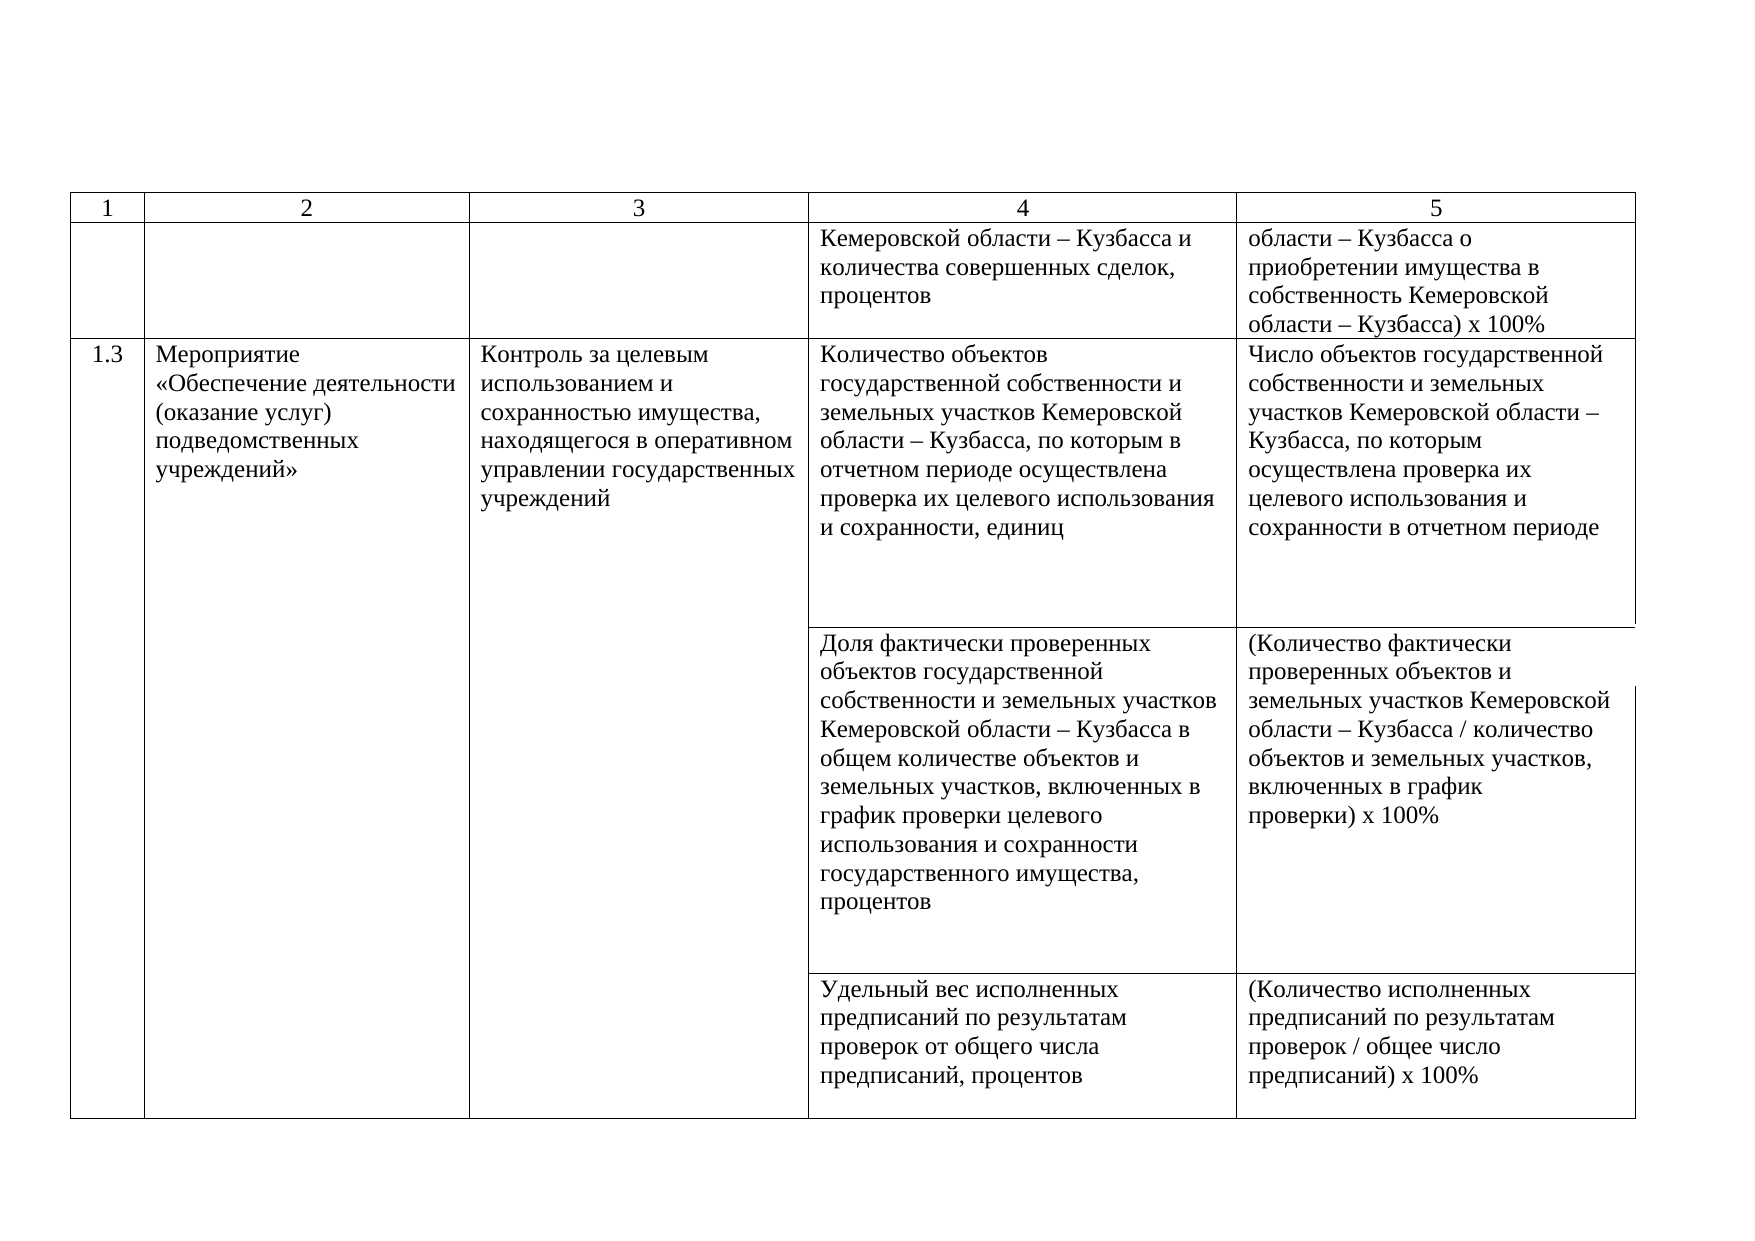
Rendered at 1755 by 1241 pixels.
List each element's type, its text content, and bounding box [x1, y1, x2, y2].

table_cell Мероприятие «Обеспечение деятельности (оказание услуг) подведомственных учреждений» [145, 339, 469, 1117]
table_cell Контроль за целевым использованием и сохранностью имущества, находящегося в оперативном управлении государственных учреждений [470, 339, 808, 1117]
table_cell Число объектов государственной собственности и земельных участков Кемеровской области – Кузбасса, по которым осуществлена проверка их целевого использования и сохранности в отчетном периоде [1237, 339, 1635, 627]
table_header 4 [809, 193, 820, 222]
table_cell [71, 223, 144, 338]
table_header 4 [1226, 193, 1236, 222]
table_cell (Количество фактически проверенных объектов и земельных участков Кемеровской области – Кузбасса / количество объектов и земельных участков, включенных в график проверки) х 100% [1237, 628, 1635, 973]
table_cell [470, 223, 808, 338]
table_header 1 [71, 193, 82, 222]
table_header 1 [133, 193, 144, 222]
table_header 5 [1237, 193, 1248, 222]
table_cell [145, 223, 469, 338]
table_cell (Количество исполненных предписаний по результатам проверок / общее число предписаний) х 100% [1237, 974, 1635, 1117]
table_header 2 [145, 193, 155, 222]
table_cell 1.3 [71, 339, 144, 1117]
table_header 5 [1624, 193, 1635, 222]
table_header 3 [797, 193, 808, 222]
table_header 3 [470, 193, 480, 222]
table_header 2 [458, 193, 469, 222]
